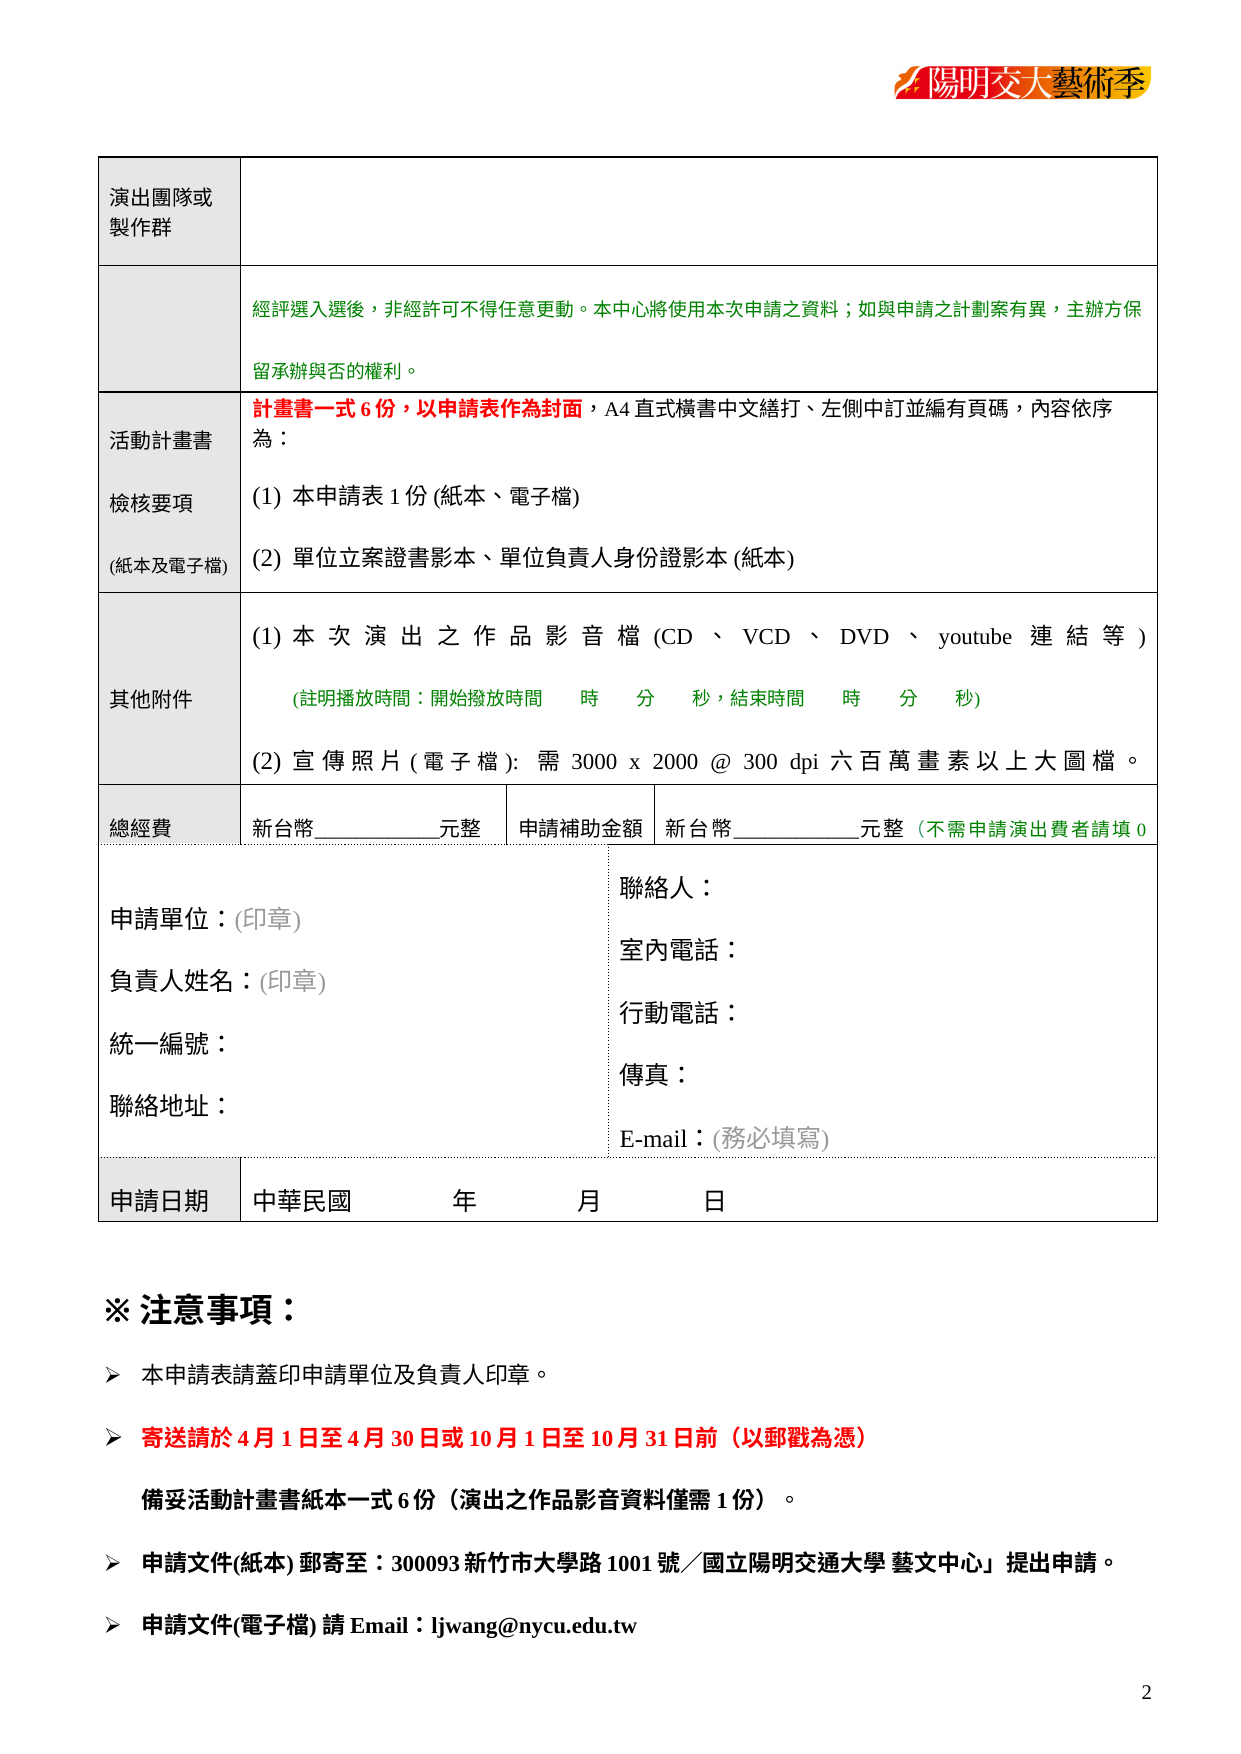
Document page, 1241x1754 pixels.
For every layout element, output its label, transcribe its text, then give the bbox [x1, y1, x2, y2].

table_cell [241, 158, 1157, 265]
table_cell 其他附件 [99, 593, 240, 784]
table_cell 聯絡人： 室內電話： 行動電話： 傳真： E-mail：(務必填寫) [608, 845, 1157, 1157]
table_cell 總經費 [99, 785, 240, 843]
table_cell 申請日期 [99, 1157, 240, 1221]
list 本申請表請蓋印申請單位及負責人印章。 [103, 1332, 1152, 1395]
table_cell 演出團隊或製作群 [99, 158, 240, 265]
table_cell [99, 266, 240, 391]
table_cell 新台幣____________元整 [241, 785, 506, 843]
list 寄送請於4月1日至4月30日或10月1日至10月31日前（以郵戳為憑） 備妥活動計畫書紙本一式6份（演出之作品影音資料僅需1份）。 [103, 1395, 1152, 1520]
table_cell 本次演出之作品影音檔(CD、VCD、DVD、youtube連結等) (註明播放時間：開始撥放時間 時 分 秒，結束時間 時 分 秒) 宣傳照片(電子檔): 需3000 x 2000 @ 300 dpi六百萬畫素以上大圖檔。 (請提供多張個人獨照或劇照）(請以Email附件寄出或提供雲端下載連結，請勿將照片貼在Word檔中。) 宣傳影片(電子檔): 三分鐘以內的影片 (請提供線上觀看連結) [241, 593, 1157, 784]
text ※ 注意事項： [103, 1284, 1152, 1332]
table_cell 新台幣____________元整（不需申請演出費者請填0元） [655, 785, 1157, 843]
table_cell 經評選入選後，非經許可不得任意更動。本中心將使用本次申請之資料；如與申請之計劃案有異，主辦方保留承辦與否的權利。 [241, 266, 1157, 391]
table_cell 申請單位：(印章) 負責人姓名：(印章) 統一編號： 聯絡地址： [99, 844, 608, 1157]
table_cell 申請補助金額 [507, 785, 654, 843]
table_cell 中華民國 年 月 日 [241, 1157, 1157, 1221]
table_cell 計畫書一式6份，以申請表作為封面，A4直式橫書中文繕打、左側中訂並編有頁碼，內容依序為： 本申請表1份 (紙本、電子檔) 單位立案證書影本、單位負責人身份證影本 (紙本) 計劃內容 (需含演出內容介紹、團隊介紹、演職員名單、經費概算表) (紙本、電子檔) 演出紀錄（歷年演出清單、剪報、評論、文宣等）(紙本、電子檔) [241, 393, 1157, 592]
list 申請文件(紙本) 郵寄至：300093新竹市大學路1001號／國立陽明交通大學 藝文中心」提出申請。 [103, 1520, 1152, 1582]
table_cell 活動計畫書檢核要項 (紙本及電子檔) [99, 393, 240, 592]
list 申請文件(電子檔) 請Email：ljwang@nycu.edu.tw [103, 1582, 1152, 1645]
